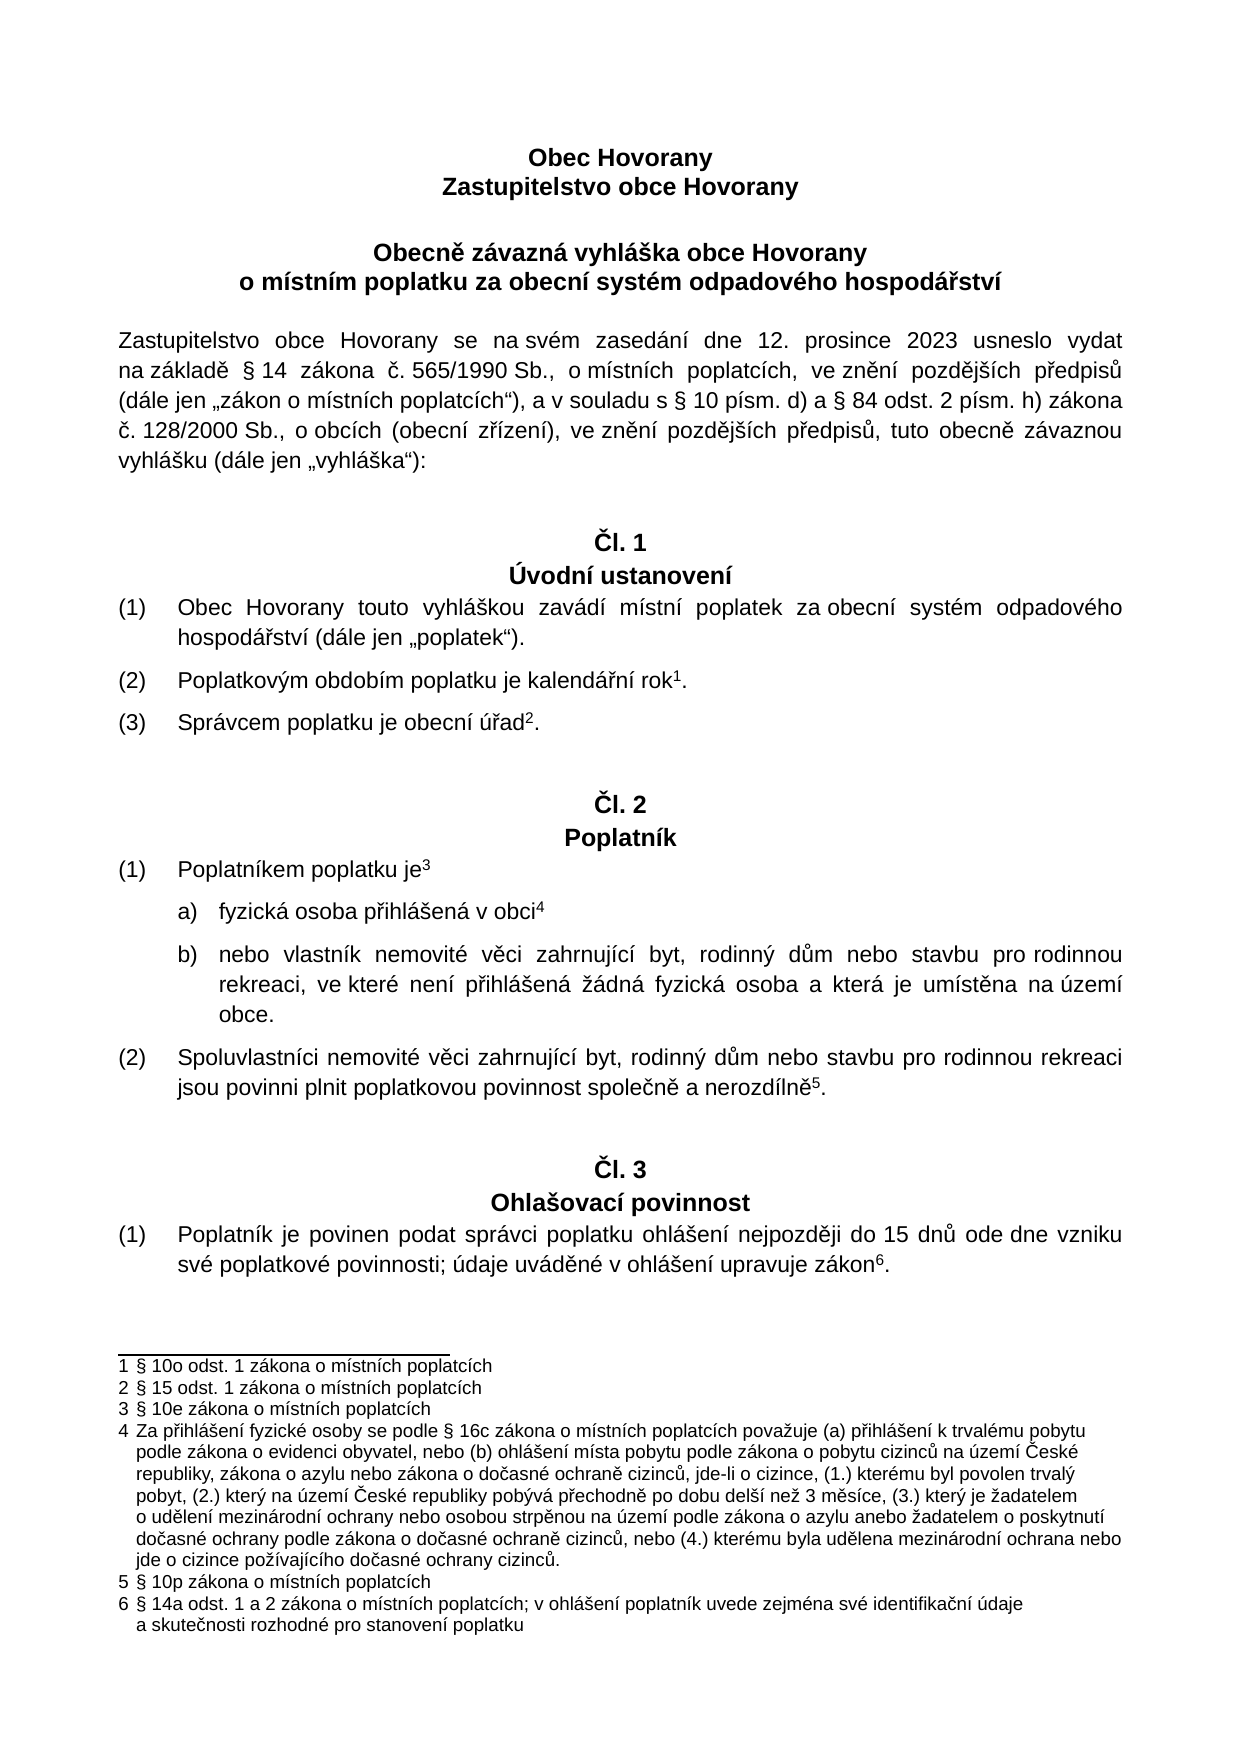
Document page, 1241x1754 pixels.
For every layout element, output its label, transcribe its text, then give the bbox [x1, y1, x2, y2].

list Správcem poplatku je obecní úřad. [118, 709, 1122, 736]
list fyzická osoba přihlášená v obci [177, 898, 1122, 925]
subtitle Čl. 3 Ohlašovací povinnost [118, 1154, 1122, 1216]
list § 10e zákona o místních poplatcích [118, 1398, 1122, 1420]
list § 10p zákona o místních poplatcích [118, 1571, 1122, 1592]
list Obec Hovorany touto vyhláškou zavádí místní poplatek za obecní systém odpadového hospodářství (dále jen „poplatek“). [118, 594, 1122, 650]
list nebo vlastník nemovité věci zahrnující byt, rodinný dům nebo stavbu pro rodinnou rekreaci, ve které není přihlášená žádná fyzická osoba a která je umístěna na území obce. [177, 941, 1122, 1028]
list Poplatníkem poplatku je [118, 856, 1122, 882]
subtitle Obecně závazná vyhláška obce Hovorany o místním poplatku za obecní systém odpadového hospodářství [118, 238, 1122, 295]
list § 10o odst. 1 zákona o místních poplatcích [118, 1355, 1122, 1377]
list Spoluvlastníci nemovité věci zahrnující byt, rodinný dům nebo stavbu pro rodinnou rekreaci jsou povinni plnit poplatkovou povinnost společně a nerozdílně. [118, 1044, 1122, 1101]
list Za přihlášení fyzické osoby se podle § 16c zákona o místních poplatcích považuje (a) přihlášení k trvalému pobytu podle zákona o evidenci obyvatel, nebo (b) ohlášení místa pobytu podle zákona o pobytu cizinců na území České republiky, zákona o azylu nebo zákona o dočasné ochraně cizinců, jde-li o cizince, (1.) kterému byl povolen trvalý pobyt, (2.) který na území České republiky pobývá přechodně po dobu delší než 3 měsíce, (3.) který je žadatelem o udělení mezinárodní ochrany nebo osobou strpěnou na území podle zákona o azylu anebo žadatelem o poskytnutí dočasné ochrany podle zákona o dočasné ochraně cizinců, nebo (4.) kterému byla udělena mezinárodní ochrana nebo jde o cizince požívajícího dočasné ochrany cizinců. [118, 1420, 1122, 1571]
subtitle Čl. 1 Úvodní ustanovení [118, 528, 1122, 589]
list § 15 odst. 1 zákona o místních poplatcích [118, 1377, 1122, 1398]
text Zastupitelstvo obce Hovorany se na svém zasedání dne 12. prosince 2023 usneslo vydat na základě § 14 zákona č. 565/1990 Sb., o místních poplatcích, ve znění pozdějších předpisů (dále jen „zákon o místních poplatcích“), a v souladu s § 10 písm. d) a § 84 odst. 2 písm. h) zákona č. 128/2000 Sb., o obcích (obecní zřízení), ve znění pozdějších předpisů, tuto obecně závaznou vyhlášku (dále jen „vyhláška“): [118, 327, 1122, 474]
subtitle Čl. 2 Poplatník [118, 789, 1122, 851]
title Obec Hovorany Zastupitelstvo obce Hovorany [118, 143, 1122, 201]
list Poplatník je povinen podat správci poplatku ohlášení nejpozději do 15 dnů ode dne vzniku své poplatkové povinnosti; údaje uváděné v ohlášení upravuje zákon. [118, 1221, 1122, 1277]
list Poplatkovým obdobím poplatku je kalendářní rok. [118, 667, 1122, 693]
list § 14a odst. 1 a 2 zákona o místních poplatcích; v ohlášení poplatník uvede zejména své identifikační údaje a skutečnosti rozhodné pro stanovení poplatku [118, 1592, 1122, 1635]
